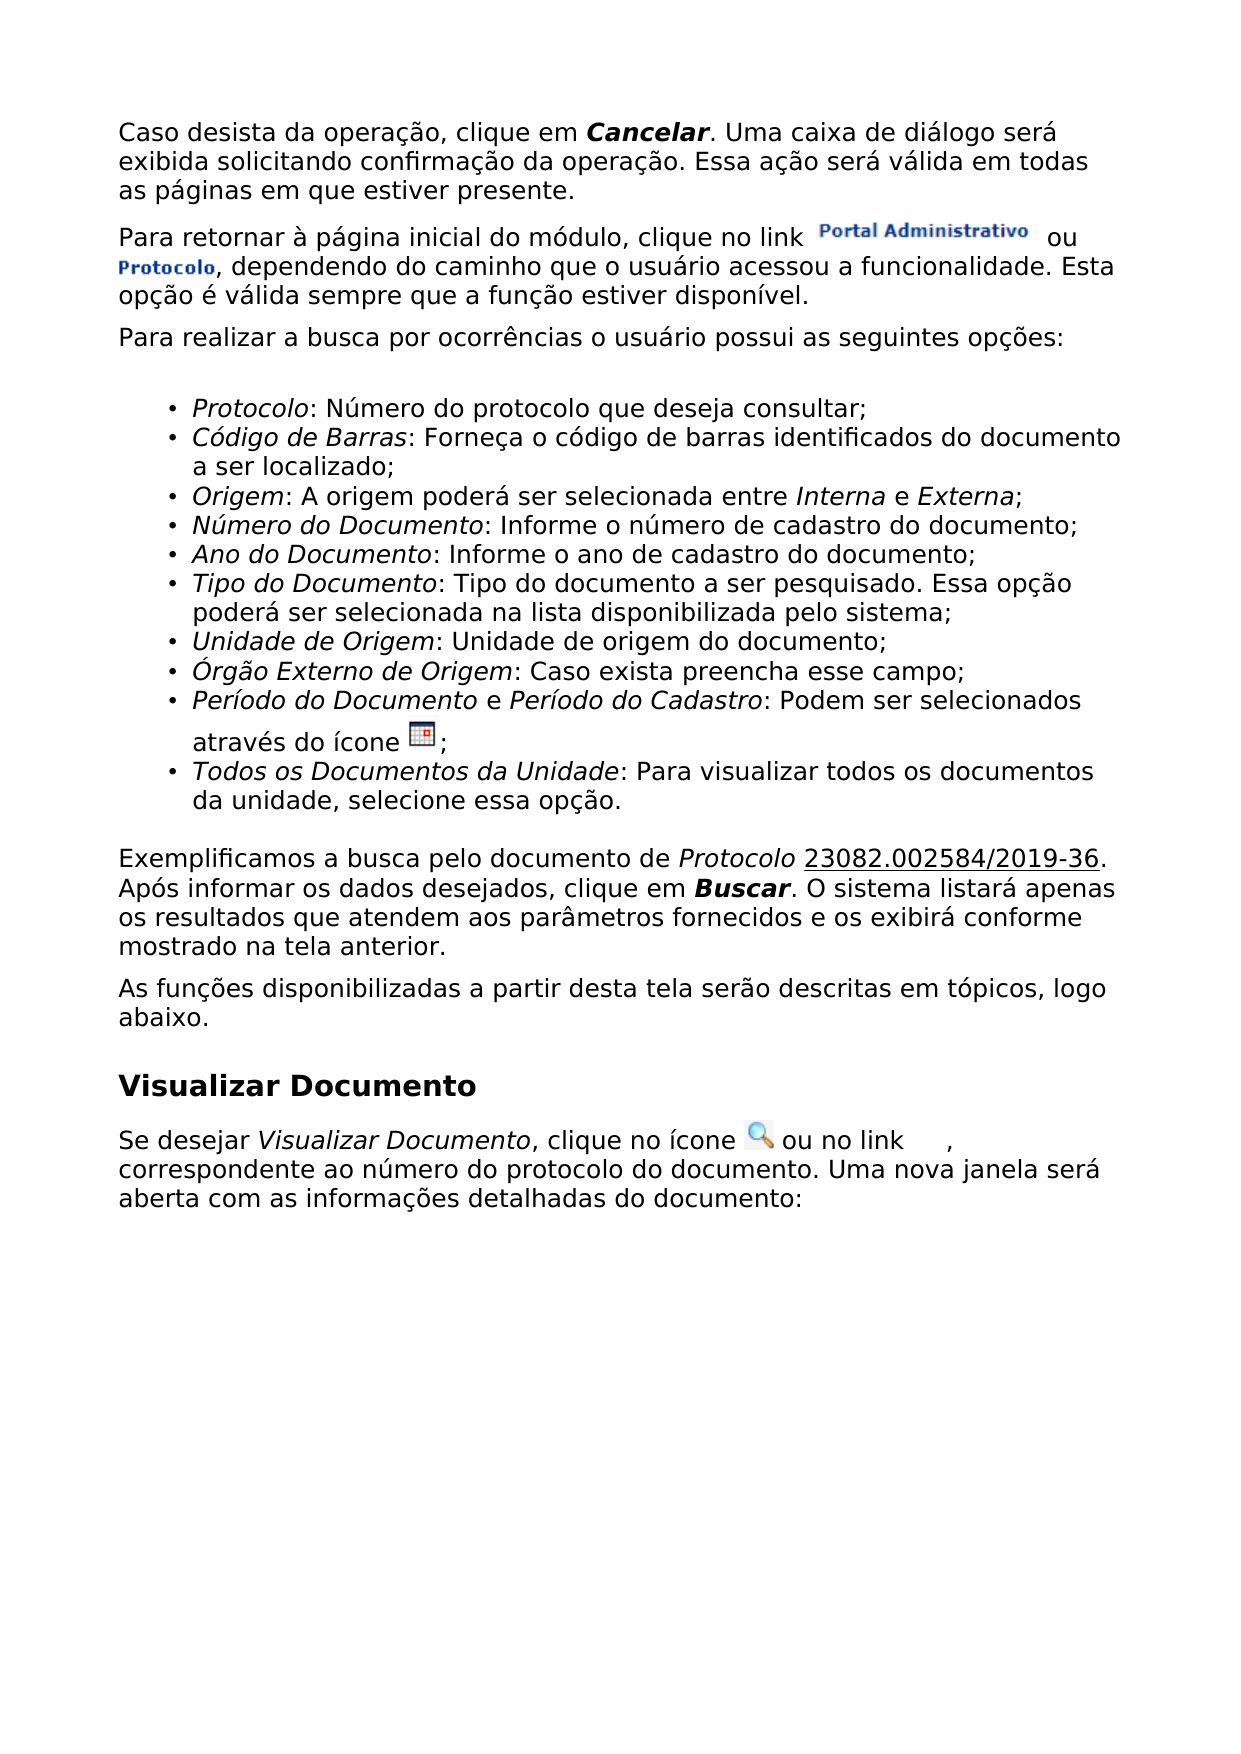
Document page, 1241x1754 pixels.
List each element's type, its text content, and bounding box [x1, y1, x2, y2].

text Se desejar Visualizar Documento, clique no ícone ou no link , correspondente ao número do protocolo do documento. Uma nova janela será aberta com as informações detalhadas do documento: [118, 1116, 1122, 1214]
picture [812, 218, 1039, 247]
list Ano do Documento: Informe o ano de cadastro do documento; [177, 540, 1122, 569]
text Para retornar à página inicial do módulo, clique no link ou , dependendo do caminho que o usuário acessou a funcionalidade. Esta opção é válida sempre que a função estiver disponível. [118, 218, 1122, 311]
list Protocolo: Número do protocolo que deseja consultar; [177, 394, 1122, 423]
list Todos os Documentos da Unidade: Para visualizar todos os documentos da unidade, selecione essa opção. [177, 757, 1122, 815]
list Número do Documento: Informe o número de cadastro do documento; [177, 511, 1122, 540]
list Período do Documento e Período do Cadastro: Podem ser selecionados através do ícone ; [177, 686, 1122, 757]
text Caso desista da operação, clique em Cancelar. Uma caixa de diálogo será exibida solicitando confirmação da operação. Essa ação será válida em todas as páginas em que estiver presente. [118, 118, 1122, 206]
text As funções disponibilizadas a partir desta tela serão descritas em tópicos, logo abaixo. [118, 974, 1122, 1032]
picture [408, 715, 440, 751]
picture [744, 1120, 774, 1150]
list Órgão Externo de Origem: Caso exista preencha esse campo; [177, 657, 1122, 686]
list Código de Barras: Forneça o código de barras identificados do documento a ser localizado; [177, 423, 1122, 482]
text Exemplificamos a busca pelo documento de Protocolo 23082.002584/2019-36. Após informar os dados desejados, clique em Buscar. O sistema listará apenas os resultados que atendem aos parâmetros fornecidos e os exibirá conforme mostrado na tela anterior. [118, 845, 1122, 961]
list Unidade de Origem: Unidade de origem do documento; [177, 627, 1122, 657]
list Tipo do Documento: Tipo do documento a ser pesquisado. Essa opção poderá ser selecionada na lista disponibilizada pelo sistema; [177, 569, 1122, 627]
picture [118, 258, 216, 276]
list Origem: A origem poderá ser selecionada entre Interna e Externa; [177, 482, 1122, 511]
subtitle Visualizar Documento [118, 1070, 1122, 1104]
text Para realizar a busca por ocorrências o usuário possui as seguintes opções: [118, 323, 1122, 352]
